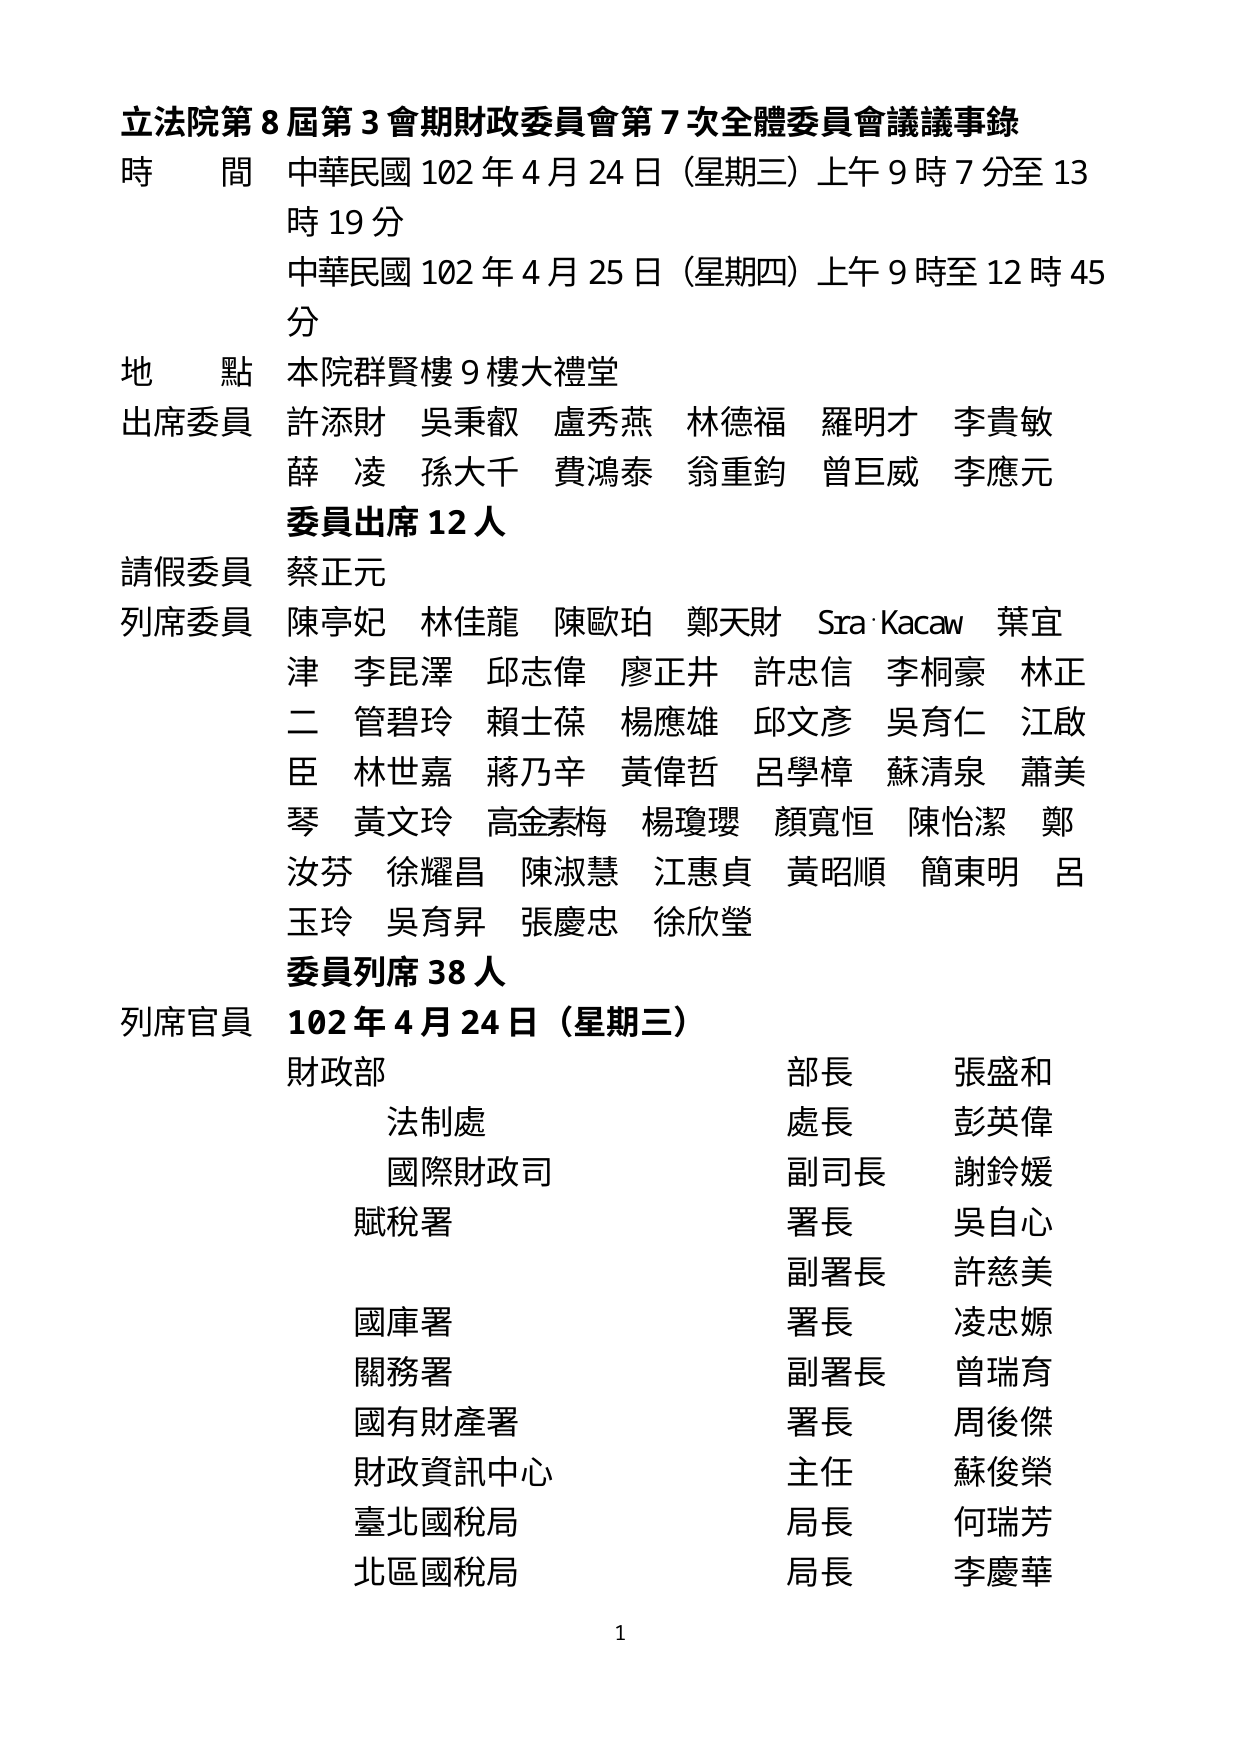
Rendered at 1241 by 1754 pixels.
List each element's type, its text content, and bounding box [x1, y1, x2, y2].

text 法制處 處長 彭英偉 [387, 1094, 1132, 1144]
text 臺北國稅局 局長 何瑞芳 [120, 1494, 1120, 1544]
text 立法院第8屆第3會期財政委員會第7次全體委員會議議事錄 [120, 94, 1153, 144]
text 委員出席12人 [287, 494, 1120, 544]
text 賦稅署 署長 吳自心 [120, 1194, 1120, 1244]
text 列席委員 陳亭妃 林佳龍 陳歐珀 鄭天財 Sra˙Kacaw 葉宜津 李昆澤 邱志偉 廖正井 許忠信 李桐豪 林正二 管碧玲 賴士葆 楊應雄 邱文彥 吳育仁 江啟臣 林世嘉 蔣乃辛 黃偉哲 呂學樟 蘇清泉 蕭美琴 黃文玲 高金素梅 楊瓊瓔 顏寬恒 陳怡潔 鄭汝芬 徐耀昌 陳淑慧 江惠貞 黃昭順 簡東明 呂玉玲 吳育昇 張慶忠 徐欣瑩 [120, 594, 1087, 944]
text 請假委員 蔡正元 [120, 544, 1065, 594]
text 委員列席38人 [287, 944, 1120, 994]
text 財政部 部長 張盛和 [287, 1044, 1132, 1094]
text 國有財產署 署長 周後傑 [120, 1394, 1120, 1444]
text 副署長 許慈美 [120, 1244, 1120, 1294]
text 國庫署 署長 凌忠嫄 [120, 1294, 1120, 1344]
text 列席官員 102年4月24日（星期三） [120, 994, 1120, 1044]
text 北區國稅局 局長 李慶華 [120, 1544, 1120, 1594]
text 關務署 副署長 曾瑞育 [120, 1344, 1120, 1394]
text 國際財政司 副司長 謝鈴媛 [387, 1144, 1132, 1194]
text 時 間 中華民國102年4月24日（星期三）上午9時7分至13時19分 中華民國102年4月25日（星期四）上午9時至12時45分 [120, 144, 1120, 344]
text 財政資訊中心 主任 蘇俊榮 [120, 1444, 1120, 1494]
text 出席委員 許添財 吳秉叡 盧秀燕 林德福 羅明才 李貴敏 薛 凌 孫大千 費鴻泰 翁重鈞 曾巨威 李應元 [120, 394, 1087, 494]
text 地 點 本院群賢樓9樓大禮堂 [120, 344, 1120, 394]
